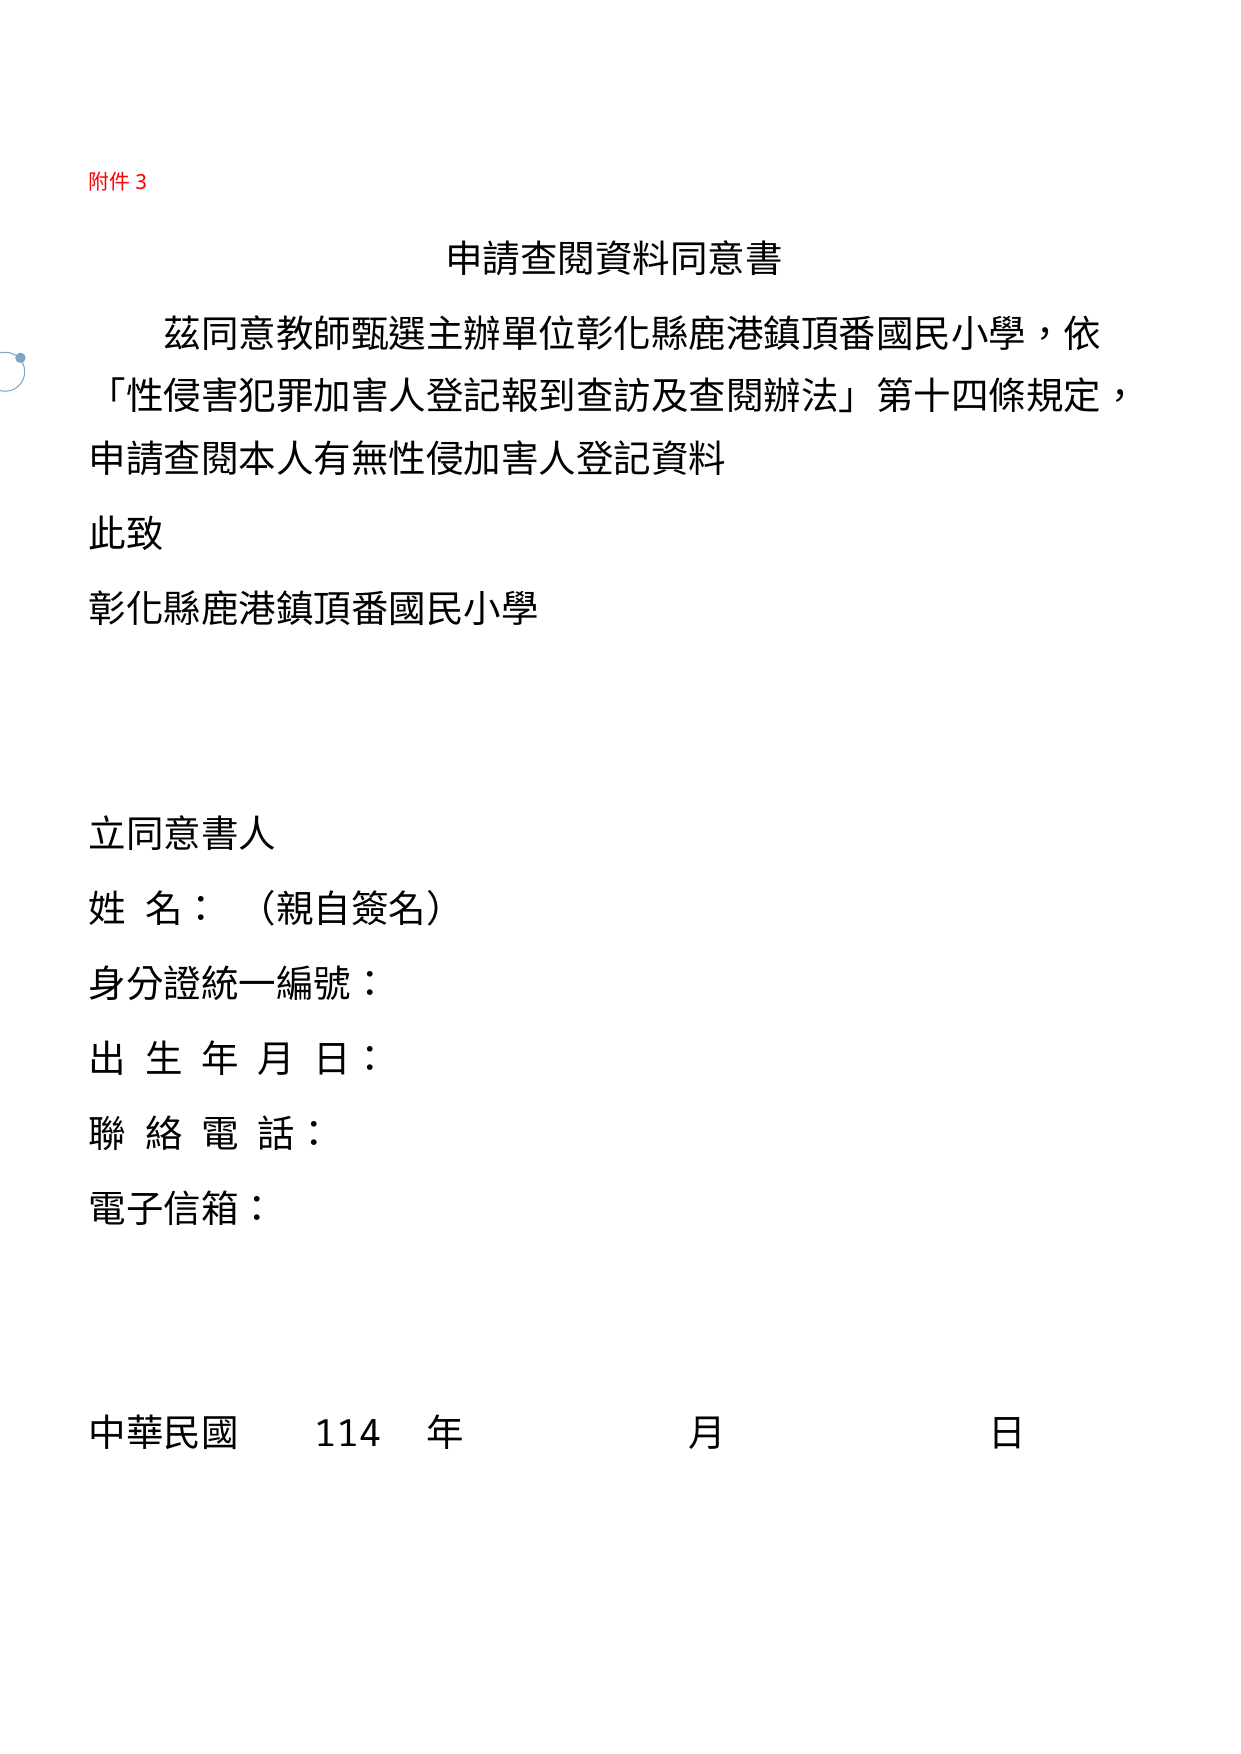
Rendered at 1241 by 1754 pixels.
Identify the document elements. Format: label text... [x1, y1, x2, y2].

text 中華民國 114 年 月 日 [89, 1389, 1152, 1451]
text 聯 絡 電 話： [89, 1089, 1152, 1151]
text 姓 名： （親自簽名） [89, 864, 1152, 926]
text 身分證統一編號： [89, 939, 1152, 1001]
text 出 生 年 月 日： [89, 1014, 1152, 1076]
text 立同意書人 [89, 789, 1152, 851]
text 此致 [89, 489, 1152, 551]
text 茲同意教師甄選主辦單位彰化縣鹿港鎮頂番國民小學，依「性侵害犯罪加害人登記報到查訪及查閱辦法」第十四條規定，申請查閱本人有無性侵加害人登記資料 [89, 289, 1152, 476]
text 電子信箱： [89, 1164, 1152, 1226]
text 附件3 [89, 139, 1152, 201]
text 彰化縣鹿港鎮頂番國民小學 [89, 564, 1152, 626]
text 申請查閱資料同意書 [89, 214, 1152, 276]
